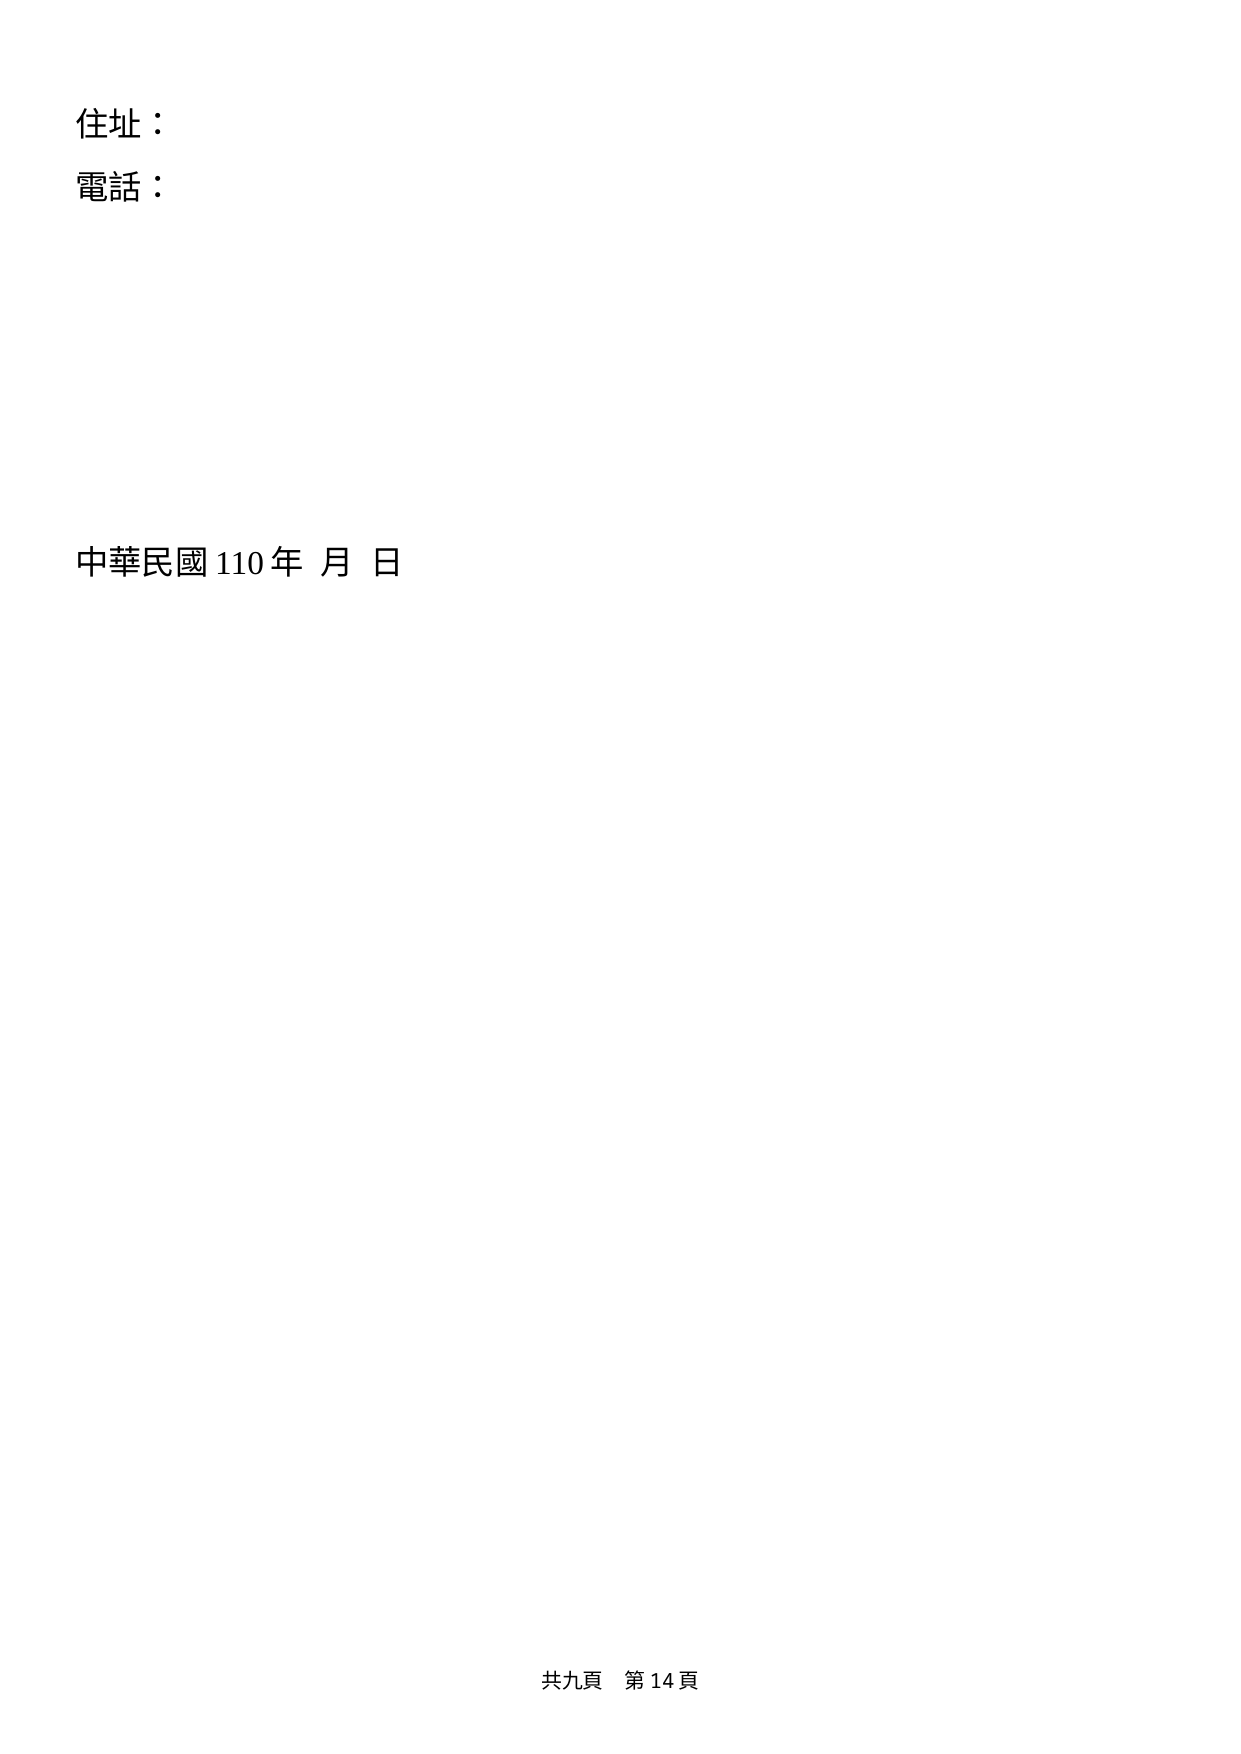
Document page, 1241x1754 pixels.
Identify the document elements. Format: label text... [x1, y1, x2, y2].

text 電話： [75, 143, 1165, 206]
text 中華民國110年 月 日 [75, 518, 1165, 581]
text 住址： [75, 81, 1165, 143]
